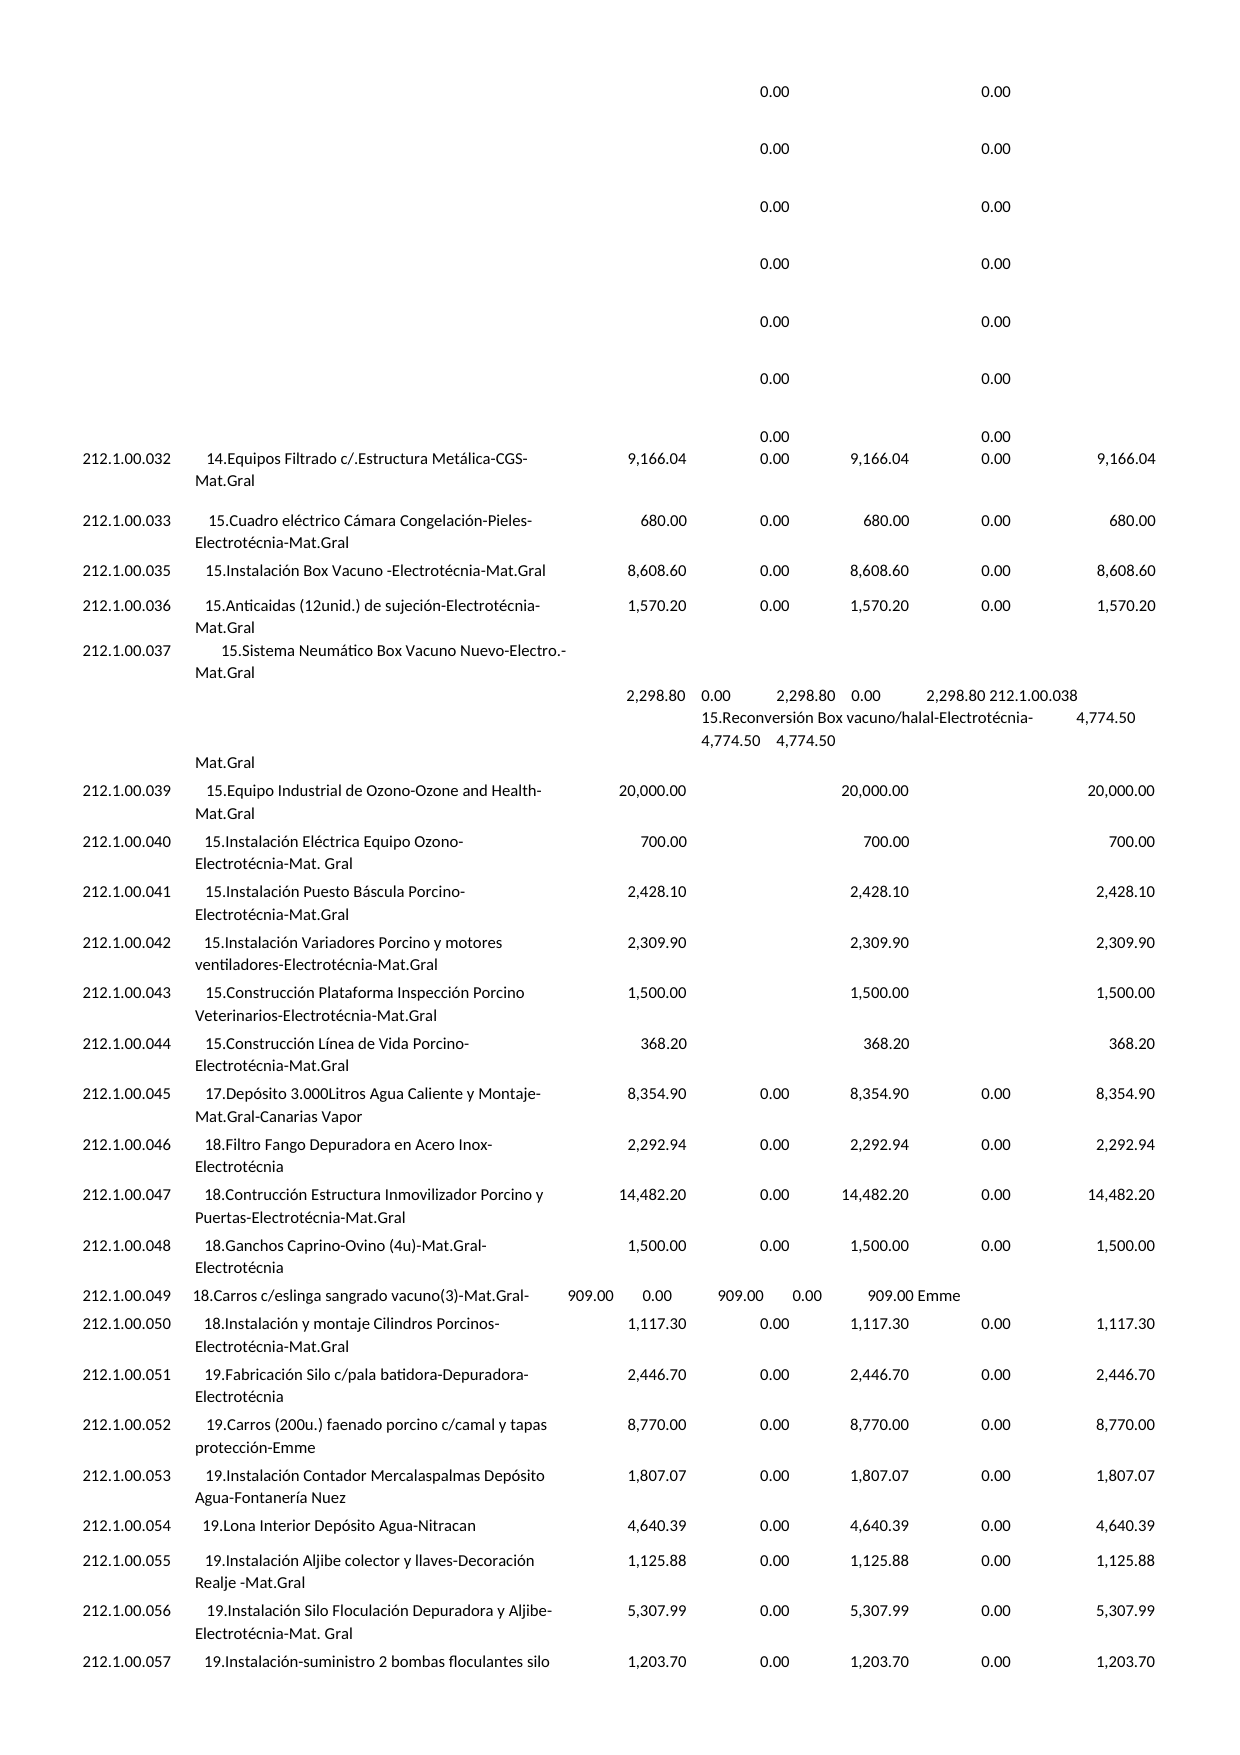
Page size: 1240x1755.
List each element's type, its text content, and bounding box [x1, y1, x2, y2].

text Mat.Gral-Canarias Vapor [195, 1106, 1155, 1126]
text 212.1.00.039 15.Equipo Industrial de Ozono-Ozone and Health- 20,000.00 20,000.00 20,000.00 [82, 780, 1155, 801]
text Electrotécnia [195, 1258, 1155, 1278]
text 212.1.00.056 19.Instalación Silo Floculación Depuradora y Aljibe- 5,307.99 0.00 5,307.99 0.00 5,307.99 [82, 1601, 1155, 1621]
text 212.1.00.037 15.Sistema Neumático Box Vacuno Nuevo-Electro.- [82, 640, 566, 660]
text 212.1.00.033 15.Cuadro eléctrico Cámara Congelación-Pieles- 680.00 0.00 680.00 0.00 680.00 [82, 510, 1156, 530]
text 212.1.00.032 14.Equipos Filtrado c/.Estructura Metálica-CGS- 9,166.04 0.00 9,166.04 0.00 9,166.04 [82, 448, 1156, 468]
text Electrotécnia-Mat. Gral [195, 853, 1155, 874]
text Puertas-Electrotécnia-Mat.Gral [195, 1207, 1155, 1227]
text 212.1.00.041 15.Instalación Puesto Báscula Porcino- 2,428.10 2,428.10 2,428.10 [82, 881, 1155, 902]
text Agua-Fontanería Nuez [195, 1488, 1155, 1508]
text Electrotécnia-Mat.Gral [195, 532, 1156, 553]
text 212.1.00.048 18.Ganchos Caprino-Ovino (4u)-Mat.Gral- 1,500.00 0.00 1,500.00 0.00 1,500.00 [82, 1235, 1155, 1255]
text 212.1.00.050 18.Instalación y montaje Cilindros Porcinos- 1,117.30 0.00 1,117.30 0.00 1,117.30 [82, 1313, 1155, 1334]
text 212.1.00.053 19.Instalación Contador Mercalaspalmas Depósito 1,807.07 0.00 1,807.07 0.00 1,807.07 [82, 1465, 1155, 1485]
text Electrotécnia-Mat. Gral [195, 1623, 1155, 1643]
text 212.1.00.040 15.Instalación Eléctrica Equipo Ozono- 700.00 700.00 700.00 [82, 831, 1155, 851]
text 212.1.00.057 19.Instalación-suministro 2 bombas floculantes silo 1,203.70 0.00 1,203.70 0.00 1,203.70 [82, 1651, 1155, 1671]
text 212.1.00.049 18.Carros c/eslinga sangrado vacuno(3)-Mat.Gral- 909.00 0.00 909.00 0.00 909.00 Emme [82, 1286, 1155, 1306]
text 212.1.00.043 15.Construcción Plataforma Inspección Porcino 1,500.00 1,500.00 1,500.00 [82, 982, 1155, 1003]
text Electrotécnia-Mat.Gral [195, 904, 1155, 924]
text Electrotécnia-Mat.Gral [195, 1056, 1155, 1076]
text 212.1.00.045 17.Depósito 3.000Litros Agua Caliente y Montaje- 8,354.90 0.00 8,354.90 0.00 8,354.90 [82, 1083, 1155, 1104]
text 212.1.00.046 18.Filtro Fango Depuradora en Acero Inox- 2,292.94 0.00 2,292.94 0.00 2,292.94 [82, 1134, 1155, 1154]
text Electrotécnia-Mat.Gral [195, 1336, 1155, 1356]
text 212.1.00.042 15.Instalación Variadores Porcino y motores 2,309.90 2,309.90 2,309.90 [82, 932, 1155, 952]
text Mat.Gral [195, 617, 1156, 638]
text 212.1.00.055 19.Instalación Aljibe colector y llaves-Decoración 1,125.88 0.00 1,125.88 0.00 1,125.88 [82, 1550, 1155, 1570]
text 212.1.00.051 19.Fabricación Silo c/pala batidora-Depuradora- 2,446.70 0.00 2,446.70 0.00 2,446.70 [82, 1364, 1155, 1384]
text 212.1.00.047 18.Contrucción Estructura Inmovilizador Porcino y 14,482.20 0.00 14,482.20 0.00 14,482.20 [82, 1184, 1155, 1205]
text Realje -Mat.Gral [195, 1573, 1155, 1593]
text Mat.Gral [195, 471, 1156, 491]
text ventiladores-Electrotécnia-Mat.Gral [195, 954, 1155, 975]
text Mat.Gral [195, 752, 1155, 773]
text 2,298.80 0.00 2,298.80 0.00 2,298.80 212.1.00.038 15.Reconversión Box vacuno/halal-Electrotécnia- 4,774.50 4,774.50 4,774.50 [626, 685, 1155, 750]
text 212.1.00.054 19.Lona Interior Depósito Agua-Nitracan 4,640.39 0.00 4,640.39 0.00 4,640.39 [82, 1516, 1155, 1536]
text Electrotécnia [195, 1387, 1155, 1407]
text protección-Emme [195, 1437, 1155, 1457]
text 212.1.00.044 15.Construcción Línea de Vida Porcino- 368.20 368.20 368.20 [82, 1033, 1155, 1053]
text Mat.Gral [195, 663, 566, 683]
text Electrotécnia [195, 1157, 1155, 1177]
text Veterinarios-Electrotécnia-Mat.Gral [195, 1005, 1155, 1025]
text 212.1.00.052 19.Carros (200u.) faenado porcino c/camal y tapas 8,770.00 0.00 8,770.00 0.00 8,770.00 [82, 1414, 1155, 1435]
text 212.1.00.035 15.Instalación Box Vacuno -Electrotécnia-Mat.Gral 8,608.60 0.00 8,608.60 0.00 8,608.60 [82, 560, 1156, 581]
text Mat.Gral [195, 803, 1155, 823]
text 212.1.00.036 15.Anticaidas (12unid.) de sujeción-Electrotécnia- 1,570.20 0.00 1,570.20 0.00 1,570.20 [82, 595, 1156, 615]
